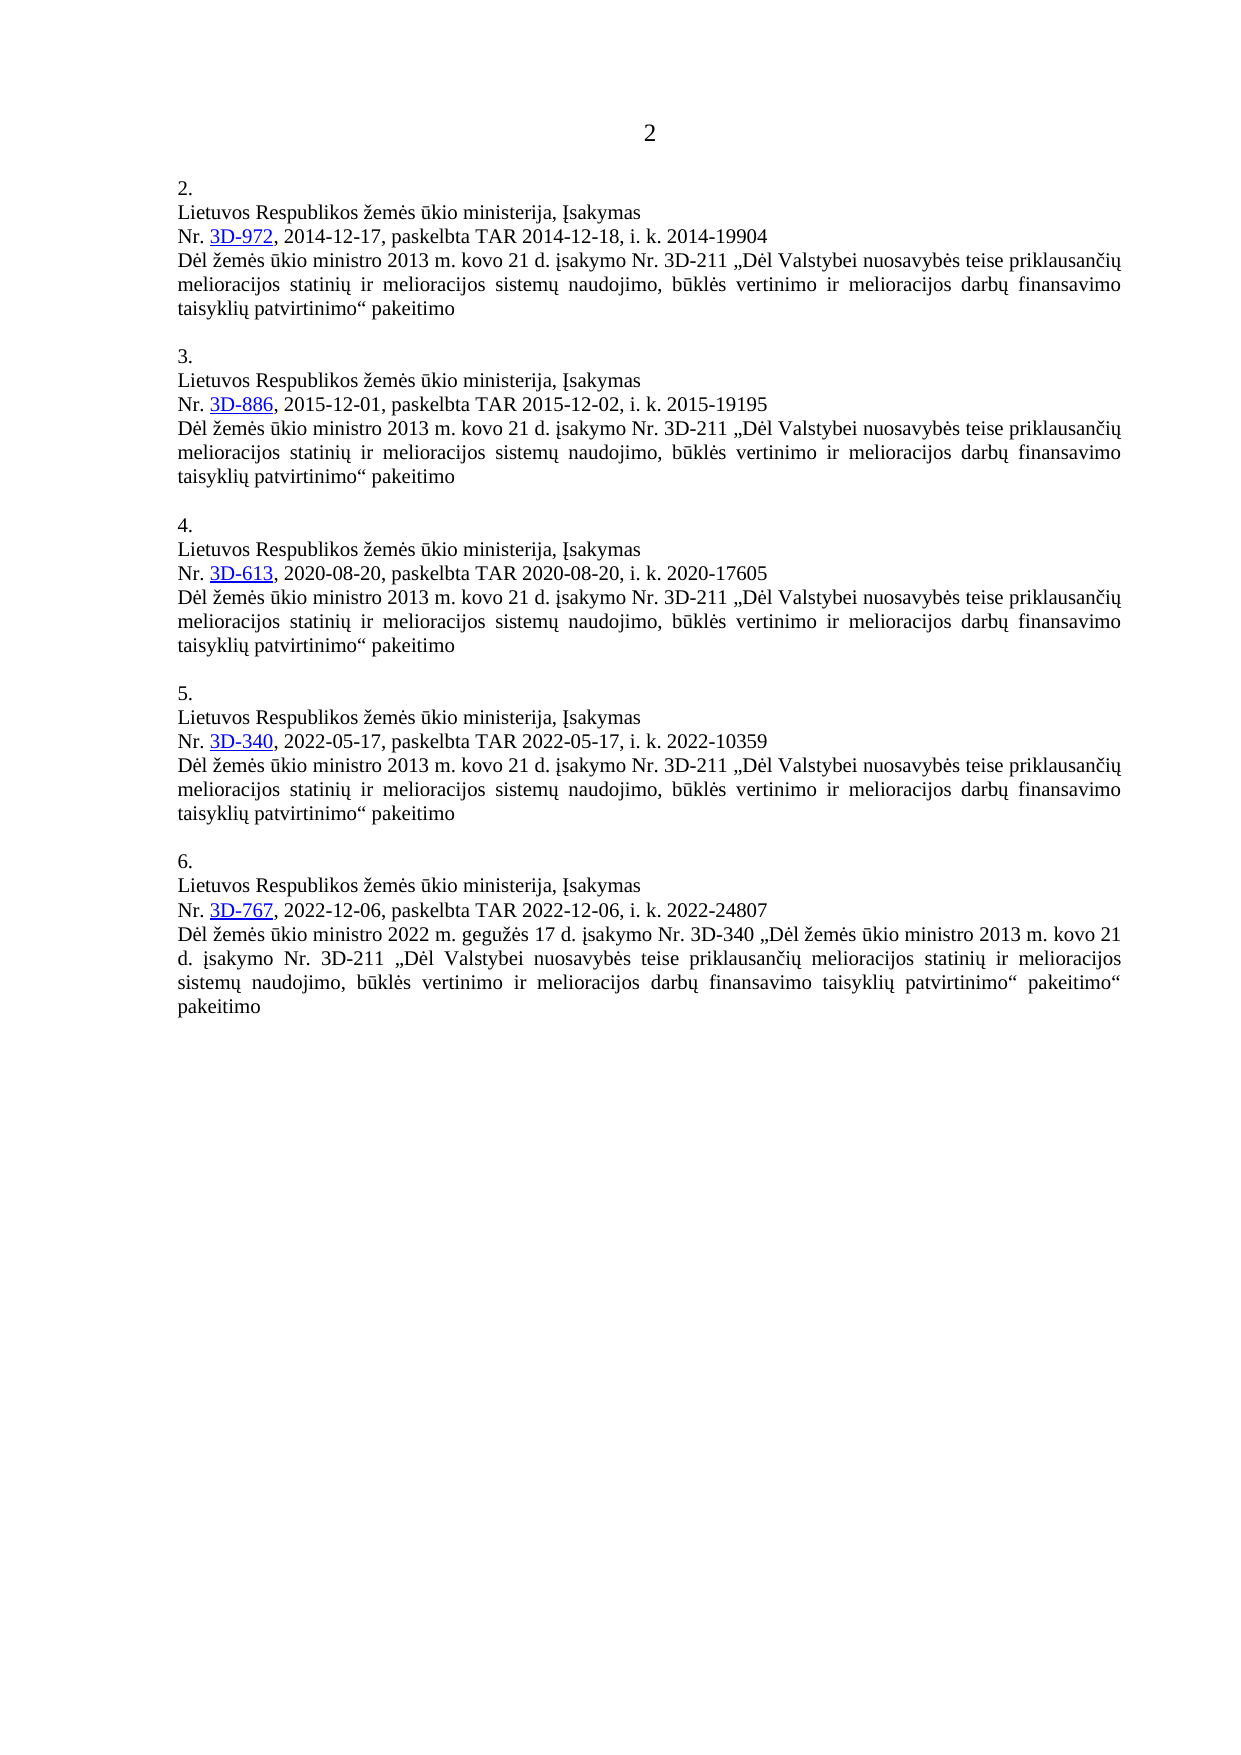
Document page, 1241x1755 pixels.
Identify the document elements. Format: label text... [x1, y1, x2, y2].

text Nr. 3D-886, 2015-12-01, paskelbta TAR 2015-12-02, i. k. 2015-19195 [177, 392, 1122, 416]
text Dėl žemės ūkio ministro 2022 m. gegužės 17 d. įsakymo Nr. 3D-340 „Dėl žemės ūkio ministro 2013 m. kovo 21 d. įsakymo Nr. 3D-211 „Dėl Valstybei nuosavybės teise priklausančių melioracijos statinių ir melioracijos sistemų naudojimo, būklės vertinimo ir melioracijos darbų finansavimo taisyklių patvirtinimo“ pakeitimo“ pakeitimo [177, 922, 1122, 1018]
text Lietuvos Respublikos žemės ūkio ministerija, Įsakymas [177, 705, 1122, 729]
text Nr. 3D-972, 2014-12-17, paskelbta TAR 2014-12-18, i. k. 2014-19904 [177, 224, 1122, 248]
text Nr. 3D-767, 2022-12-06, paskelbta TAR 2022-12-06, i. k. 2022-24807 [177, 897, 1122, 922]
text Lietuvos Respublikos žemės ūkio ministerija, Įsakymas [177, 537, 1122, 561]
text 3. [177, 344, 1122, 368]
text Lietuvos Respublikos žemės ūkio ministerija, Įsakymas [177, 873, 1122, 897]
text Dėl žemės ūkio ministro 2013 m. kovo 21 d. įsakymo Nr. 3D-211 „Dėl Valstybei nuosavybės teise priklausančių melioracijos statinių ir melioracijos sistemų naudojimo, būklės vertinimo ir melioracijos darbų finansavimo taisyklių patvirtinimo“ pakeitimo [177, 585, 1122, 657]
text Dėl žemės ūkio ministro 2013 m. kovo 21 d. įsakymo Nr. 3D-211 „Dėl Valstybei nuosavybės teise priklausančių melioracijos statinių ir melioracijos sistemų naudojimo, būklės vertinimo ir melioracijos darbų finansavimo taisyklių patvirtinimo“ pakeitimo [177, 753, 1122, 825]
text 6. [177, 849, 1122, 873]
text Nr. 3D-340, 2022-05-17, paskelbta TAR 2022-05-17, i. k. 2022-10359 [177, 729, 1122, 753]
text Lietuvos Respublikos žemės ūkio ministerija, Įsakymas [177, 200, 1122, 224]
text Lietuvos Respublikos žemės ūkio ministerija, Įsakymas [177, 368, 1122, 392]
text Nr. 3D-613, 2020-08-20, paskelbta TAR 2020-08-20, i. k. 2020-17605 [177, 561, 1122, 585]
text 5. [177, 681, 1122, 705]
text Dėl žemės ūkio ministro 2013 m. kovo 21 d. įsakymo Nr. 3D-211 „Dėl Valstybei nuosavybės teise priklausančių melioracijos statinių ir melioracijos sistemų naudojimo, būklės vertinimo ir melioracijos darbų finansavimo taisyklių patvirtinimo“ pakeitimo [177, 248, 1122, 320]
text 2. [177, 176, 1122, 200]
text Dėl žemės ūkio ministro 2013 m. kovo 21 d. įsakymo Nr. 3D-211 „Dėl Valstybei nuosavybės teise priklausančių melioracijos statinių ir melioracijos sistemų naudojimo, būklės vertinimo ir melioracijos darbų finansavimo taisyklių patvirtinimo“ pakeitimo [177, 416, 1122, 488]
text 4. [177, 512, 1122, 537]
